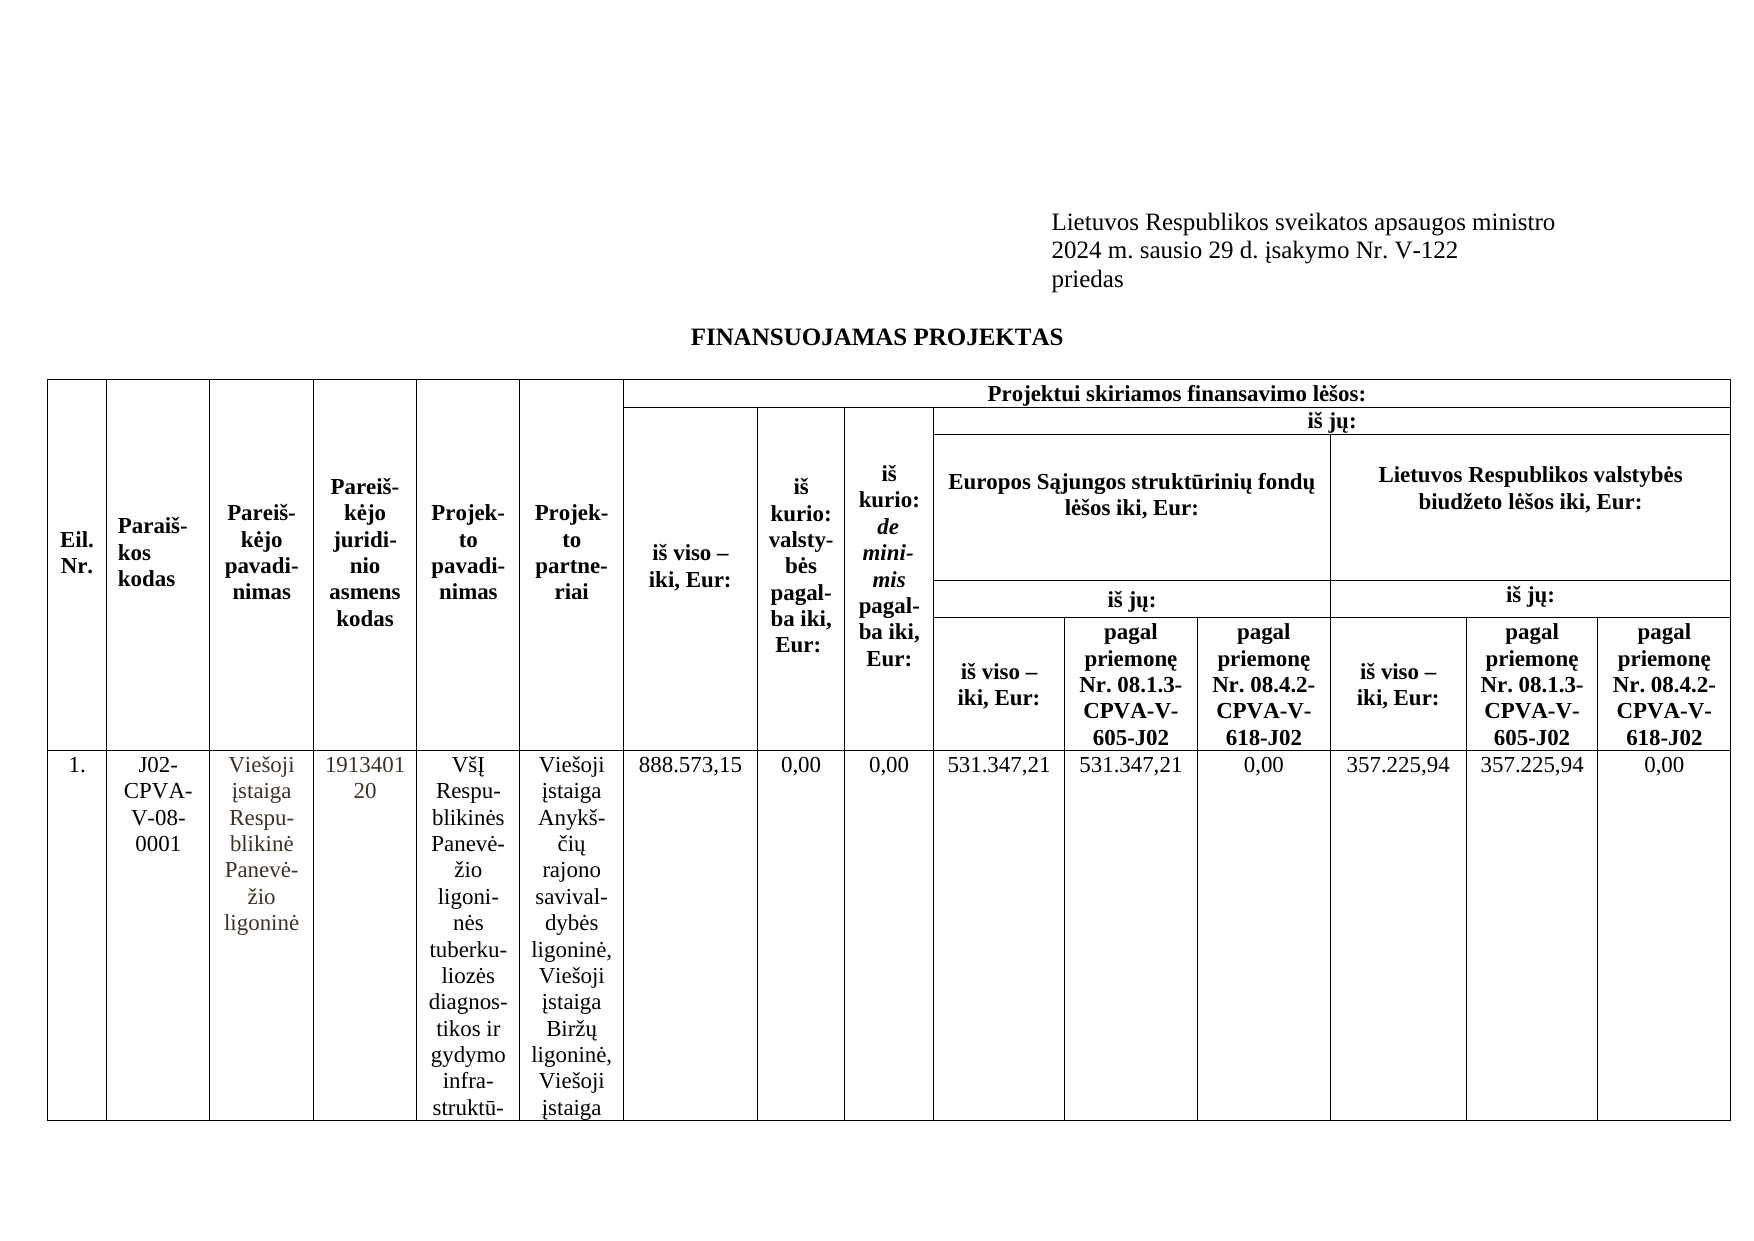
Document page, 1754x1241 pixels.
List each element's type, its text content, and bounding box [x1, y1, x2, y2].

table_cell iš viso – iki, Eur: [934, 618, 1064, 750]
text FINANSUOJAMAS PROJEKTAS [47, 322, 1707, 350]
table_cell 1. [48, 751, 106, 1120]
table_cell iš kurio: de mini-mis pagal-ba iki, Eur: [845, 408, 933, 750]
table_cell iš jų: [1331, 581, 1730, 617]
table_cell 191340120 [314, 751, 416, 1120]
table_header Projek-to partne-riai [520, 380, 623, 750]
table_cell 357.225,94 [1331, 751, 1466, 1120]
table_cell iš kurio: valsty-bės pagal-ba iki, Eur: [758, 408, 844, 750]
table_cell Viešoji įstaiga Anykš-čių rajono savival-dybės ligoninė, Viešoji įstaiga Biržų ligoninė, Viešoji įstaiga [520, 751, 623, 1120]
text priedas [47, 264, 1707, 293]
text 2024 m. sausio 29 d. įsakymo Nr. V-122 [47, 235, 1707, 264]
table_cell pagal priemonę Nr. 08.4.2-CPVA-V-618-J02 [1319, 618, 1330, 750]
table_cell iš viso – iki, Eur: [1331, 618, 1466, 750]
table_cell 357.225,94 [1467, 751, 1597, 1120]
table_cell pagal priemonę Nr. 08.1.3-CPVA-V-605-J02 [1065, 618, 1076, 750]
table_cell pagal priemonę Nr. 08.1.3-CPVA-V-605-J02 [1186, 618, 1197, 750]
table_header Pareiš-kėjo juridi-nio asmens kodas [314, 380, 416, 750]
table_header Paraiš-kos kodas [107, 380, 209, 750]
table_cell VšĮ Respu-blikinės Panevė-žio ligoni-nės tuberku-liozės diagnos-tikos ir gydymo infra-struktū- [417, 751, 519, 1120]
table_cell 531.347,21 [1065, 751, 1197, 1120]
table_cell 888.573,15 [624, 751, 757, 1120]
table_cell iš jų: [934, 581, 1330, 617]
table_cell 0,00 [1598, 751, 1730, 1120]
table_cell pagal priemonę Nr. 08.4.2-CPVA-V-618-J02 [1598, 618, 1609, 750]
table_cell Lietuvos Respublikos valstybės biudžeto lėšos iki, Eur: [1331, 435, 1730, 580]
table_cell iš jų: [1719, 408, 1730, 434]
table_cell 531.347,21 [934, 751, 1064, 1120]
table_header Pareiš-kėjo pavadi-nimas [210, 380, 313, 750]
table_cell pagal priemonę Nr. 08.1.3-CPVA-V-605-J02 [1586, 618, 1597, 750]
table_header Projek-to pavadi-nimas [417, 380, 519, 750]
table_cell pagal priemonę Nr. 08.4.2-CPVA-V-618-J02 [1198, 618, 1208, 750]
table_header Eil. Nr. [48, 380, 106, 750]
table_cell iš viso – iki, Eur: [624, 408, 757, 750]
table_cell 0,00 [1198, 751, 1330, 1120]
table_cell Europos Sąjungos struktūrinių fondų lėšos iki, Eur: [934, 435, 1330, 580]
table_cell pagal priemonę Nr. 08.4.2-CPVA-V-618-J02 [1719, 618, 1730, 750]
table_cell Viešoji įstaiga Respu-blikinė Panevė-žio ligoninė [210, 751, 313, 1120]
table_cell 0,00 [758, 751, 844, 1120]
table_cell 0,00 [845, 751, 933, 1120]
text Lietuvos Respublikos sveikatos apsaugos ministro [47, 207, 1707, 235]
table_cell J02-CPVA-V-08-0001 [107, 751, 209, 1120]
table_cell pagal priemonę Nr. 08.1.3-CPVA-V-605-J02 [1467, 618, 1477, 750]
table_cell iš jų: [934, 408, 944, 434]
